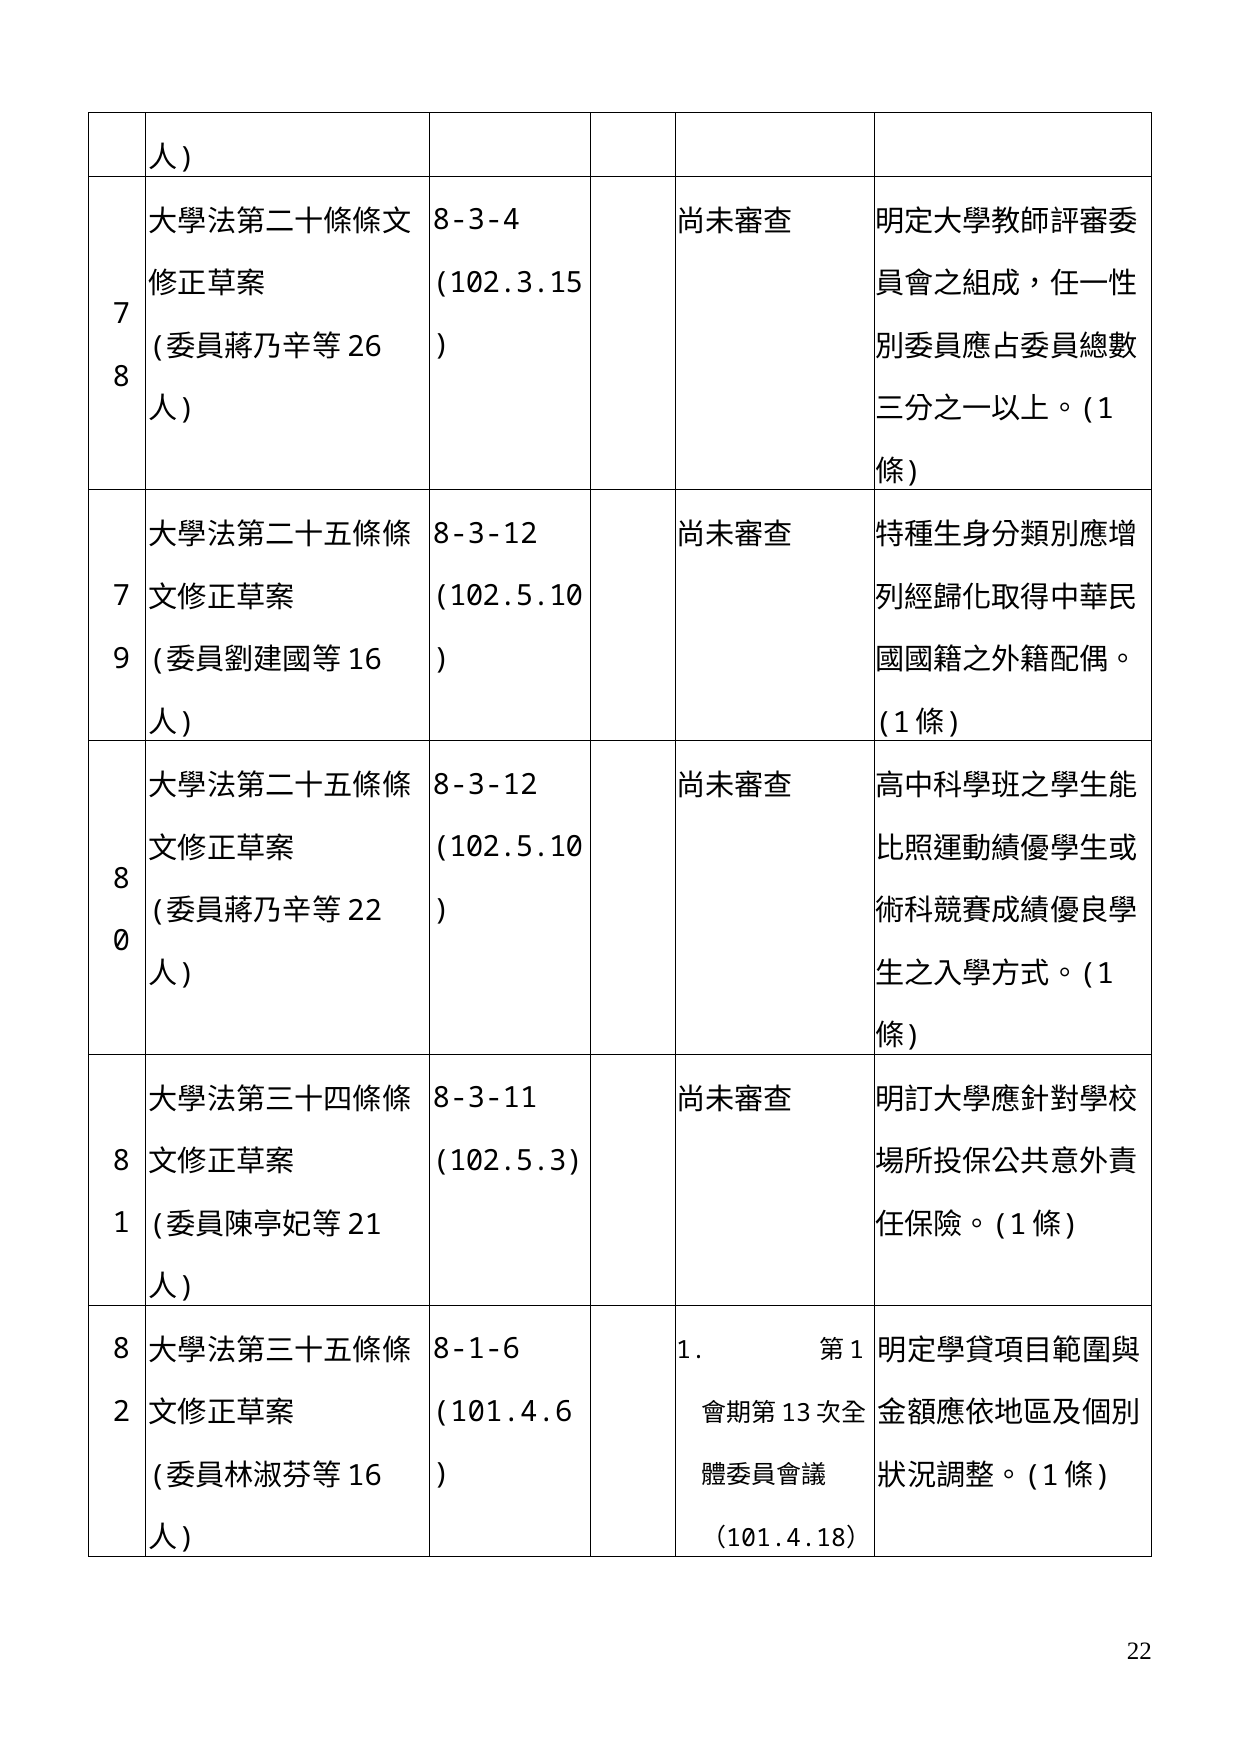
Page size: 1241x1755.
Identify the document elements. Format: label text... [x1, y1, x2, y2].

table_cell [89, 490, 145, 740]
table_cell 尚未審查 [676, 741, 874, 1054]
table_cell 大學法第二十五條條文修正草案 (委員劉建國等16人) [146, 490, 429, 740]
table_cell [591, 490, 675, 740]
table_cell [676, 113, 874, 176]
table_cell [89, 1306, 145, 1556]
table_cell [89, 113, 145, 176]
table_cell 8-3-11 (102.5.3) [430, 1055, 590, 1305]
table_cell 明訂大學應針對學校場所投保公共意外責任保險。(1條) [875, 1055, 1151, 1305]
table_cell 人) [146, 113, 429, 176]
table_cell 8-3-12 (102.5.10) [430, 741, 590, 1054]
table_cell 8-3-12 (102.5.10) [430, 490, 590, 740]
table_cell 第1會期第13次全體委員會議（101.4.18） [676, 1306, 874, 1556]
table_cell [875, 113, 1151, 176]
table_cell 尚未審查 [676, 177, 874, 489]
table_cell [591, 1055, 675, 1305]
table_cell 8-1-6 (101.4.6) [430, 1306, 590, 1556]
table_cell 大學法第二十條條文修正草案 (委員蔣乃辛等26人) [146, 177, 429, 489]
table_cell [591, 177, 675, 489]
table_cell 尚未審查 [676, 1055, 874, 1305]
table_cell [89, 177, 145, 489]
table_cell 明定大學教師評審委員會之組成，任一性別委員應占委員總數三分之一以上。(1條) [875, 177, 1151, 489]
table_cell [89, 1055, 145, 1305]
table_cell 明定學貸項目範圍與金額應依地區及個別狀況調整。(1條) [875, 1306, 1151, 1556]
table_cell 尚未審查 [676, 490, 874, 740]
table_cell [430, 113, 590, 176]
table_cell 大學法第二十五條條文修正草案 (委員蔣乃辛等22人) [146, 741, 429, 1054]
table_cell [591, 1306, 675, 1556]
table_cell 大學法第三十五條條文修正草案 (委員林淑芬等16人) [146, 1306, 429, 1556]
table_cell 大學法第三十四條條文修正草案 (委員陳亭妃等21人) [146, 1055, 429, 1305]
table_cell [89, 741, 145, 1054]
table_cell 高中科學班之學生能比照運動績優學生或術科競賽成績優良學生之入學方式。(1條) [875, 741, 1151, 1054]
table_cell [591, 741, 675, 1054]
table_cell 8-3-4 (102.3.15) [430, 177, 590, 489]
table_cell 特種生身分類別應增列經歸化取得中華民國國籍之外籍配偶。(1條) [875, 490, 1151, 740]
table_cell [591, 113, 675, 176]
